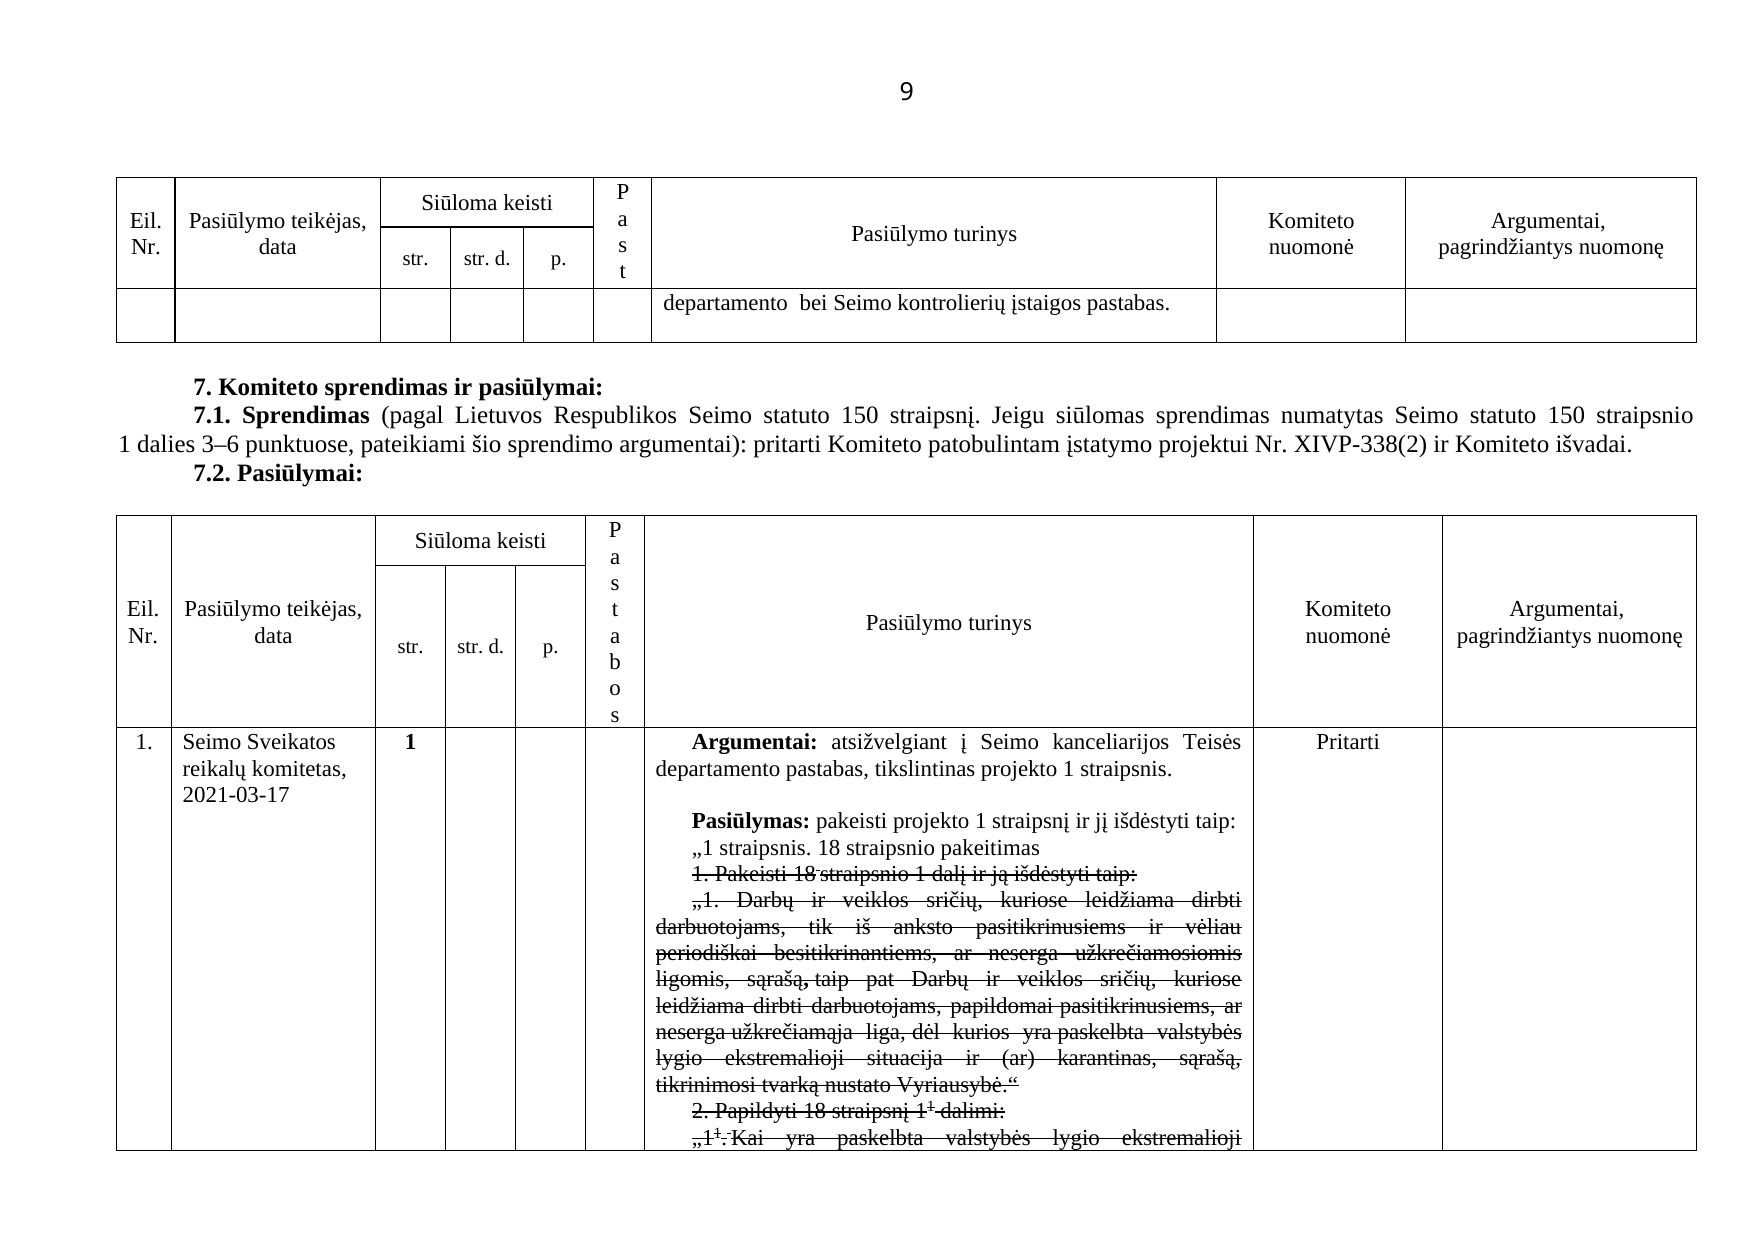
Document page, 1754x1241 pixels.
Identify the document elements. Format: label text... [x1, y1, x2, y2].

table_header Eil. Nr. [117, 516, 171, 727]
table_cell str. d. [446, 566, 515, 727]
table_cell [586, 728, 644, 1150]
table_cell [524, 289, 593, 342]
table_header Argumentai, pagrindžiantys nuomonę [1406, 178, 1696, 288]
table_header Siūloma keisti [381, 178, 593, 226]
table_cell [594, 289, 651, 342]
table_cell p. [516, 566, 585, 727]
table_cell str. [376, 566, 445, 727]
table_cell [1406, 289, 1696, 342]
table_cell p. [524, 228, 593, 288]
table_cell [1443, 728, 1696, 1150]
table_header Pasiūlymo teikėjas, data [176, 178, 380, 288]
table_header Eil. Nr. [117, 178, 174, 288]
table_cell Pritarti [1254, 728, 1442, 1150]
table_cell [516, 728, 585, 1150]
text 7.2. Pasiūlymai: [118, 458, 1695, 487]
table_header Argumentai, pagrindžiantys nuomonę [1443, 516, 1696, 727]
table_header Pastabos [586, 516, 644, 727]
table_cell [176, 289, 380, 342]
table_cell departamento bei Seimo kontrolierių įstaigos pastabas. [652, 289, 1216, 342]
table_cell [117, 289, 174, 342]
table_cell Argumentai: atsižvelgiant į Seimo kanceliarijos Teisės departamento pastabas, tikslintinas projekto 1 straipsnis. Pasiūlymas: pakeisti projekto 1 straipsnį ir jį išdėstyti taip: „1 straipsnis. 18 straipsnio pakeitimas 1. Pakeisti 18 straipsnio 1 dalį ir ją išdėstyti taip: „1. Darbų ir veiklos sričių, kuriose leidžiama dirbti darbuotojams, tik iš anksto pasitikrinusiems ir vėliau periodiškai besitikrinantiems, ar neserga užkrečiamosiomis ligomis, sąrašą, taip pat Darbų ir veiklos sričių, kuriose leidžiama dirbti darbuotojams, papildomai pasitikrinusiems, ar neserga užkrečiamąja liga, dėl kurios yra paskelbta valstybės lygio ekstremalioji situacija ir (ar) karantinas, sąrašą, tikrinimosi tvarką nustato Vyriausybė.“ 2. Papildyti 18 straipsnį 11 dalimi: „11. Kai yra paskelbta valstybės lygio ekstremalioji [645, 728, 1253, 1150]
table_cell Seimo Sveikatos reikalų komitetas, 2021-03-17 [172, 728, 375, 1150]
table_cell str. d. [451, 228, 523, 288]
table_header Pastabos [594, 178, 651, 288]
table_cell [451, 289, 523, 342]
text 7.1. Sprendimas (pagal Lietuvos Respublikos Seimo statuto 150 straipsnį. Jeigu siūlomas sprendimas numatytas Seimo statuto 150 straipsnio 1 dalies 3–6 punktuose, pateikiami šio sprendimo argumentai): pritarti Komiteto patobulintam įstatymo projektui Nr. XIVP-338(2) ir Komiteto išvadai. [118, 400, 1695, 458]
table_cell 1 [376, 728, 445, 1150]
table_cell str. [381, 228, 450, 288]
table_cell [381, 289, 450, 342]
table_header Pasiūlymo turinys [645, 516, 1253, 727]
table_header Komiteto nuomonė [1254, 516, 1442, 727]
table_header Pasiūlymo teikėjas, data [172, 516, 375, 727]
table_cell [446, 728, 515, 1150]
table_cell [1217, 289, 1405, 342]
table_header Komiteto nuomonė [1217, 178, 1405, 288]
table_header Siūloma keisti [376, 516, 585, 564]
table_header Pasiūlymo turinys [652, 178, 1216, 288]
text 7. Komiteto sprendimas ir pasiūlymai: [118, 372, 1695, 400]
table_cell 1. [117, 728, 171, 1150]
